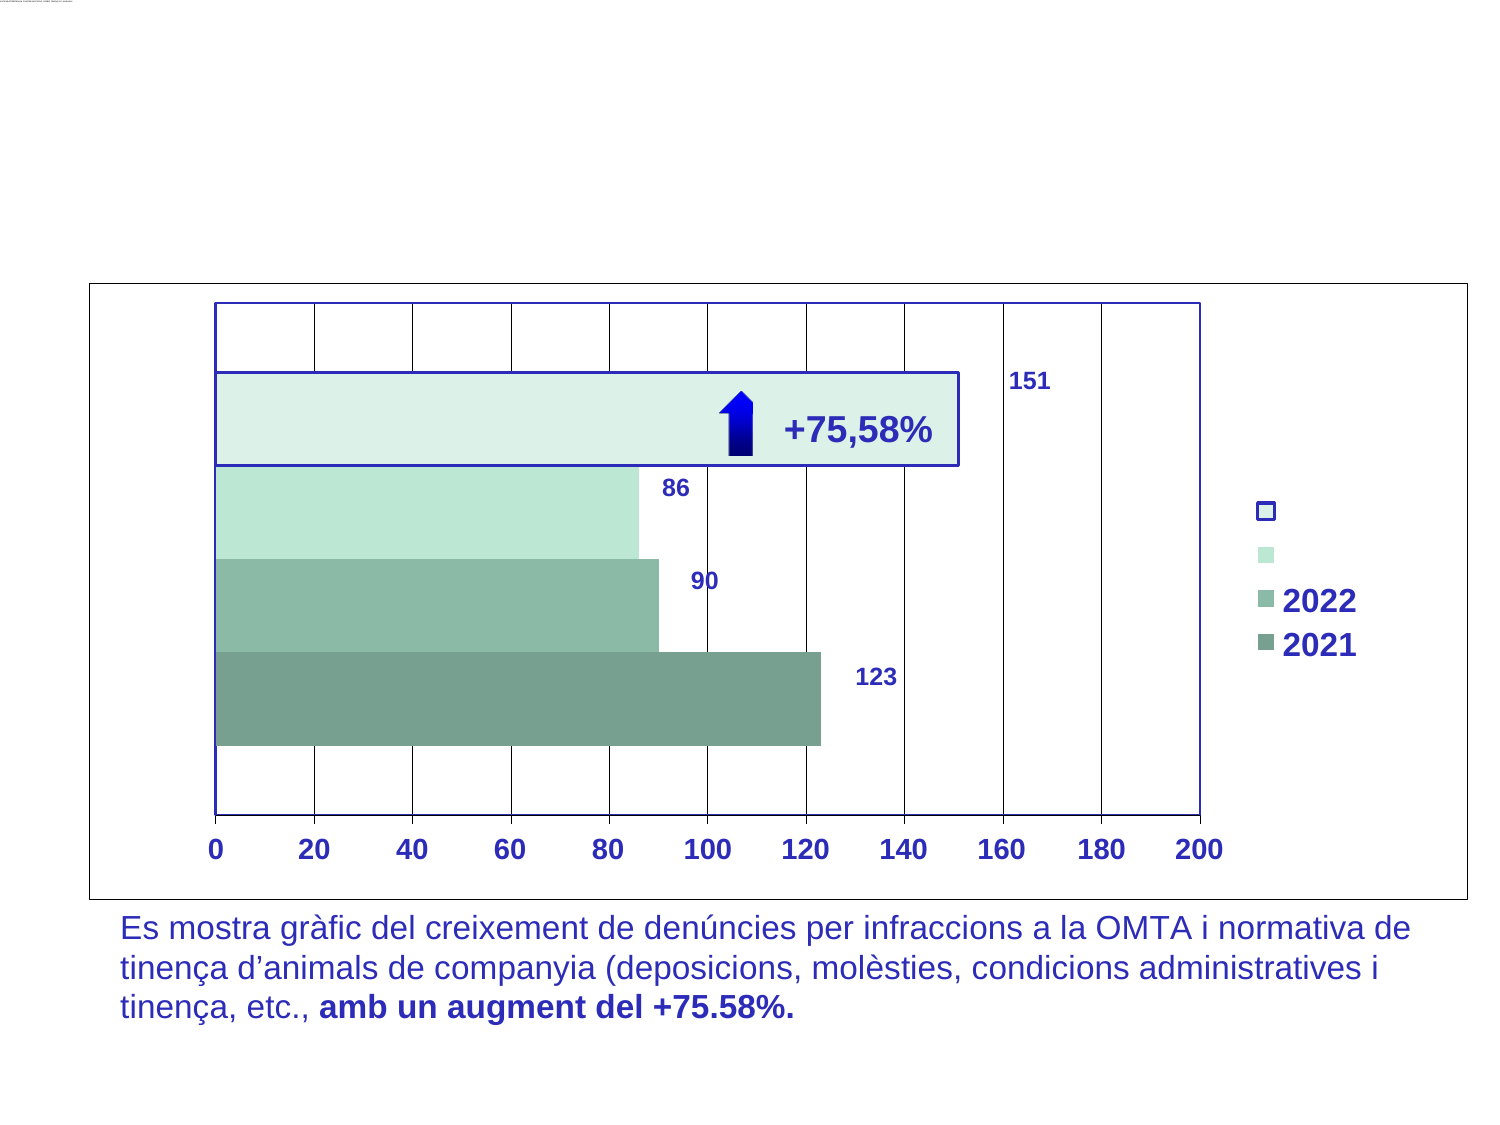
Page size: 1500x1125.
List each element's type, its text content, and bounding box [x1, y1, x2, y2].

text 90 [708, 566, 718, 595]
text 2022 [1282, 581, 1467, 619]
text +75,58% [90, 408, 214, 450]
text [0, 662, 89, 690]
text [1468, 366, 1500, 394]
text 90 [659, 566, 707, 595]
text 90 [708, 574, 713, 586]
text [1468, 624, 1500, 663]
text [90, 662, 214, 690]
text [1468, 581, 1500, 619]
text 86 [657, 473, 695, 501]
text +75,58% [0, 408, 89, 450]
text [1468, 832, 1500, 865]
text 123 [821, 662, 897, 690]
text [1102, 366, 1199, 394]
text [1201, 366, 1467, 394]
text 90 [90, 566, 214, 595]
text 0 20 40 60 80 100 120 140 160 180 200 [208, 832, 1467, 865]
text 90 [0, 566, 89, 595]
text 2021 [1282, 624, 1467, 663]
text Es mostra gràfic del creixement de denúncies per infraccions a la OMTA i normativa de tinença d’animals de companyia (deposicions, molèsties, condicions administratives i tinença, etc., amb un augment del +75.58%. [120, 908, 1413, 1026]
text 151 [1009, 366, 1101, 394]
